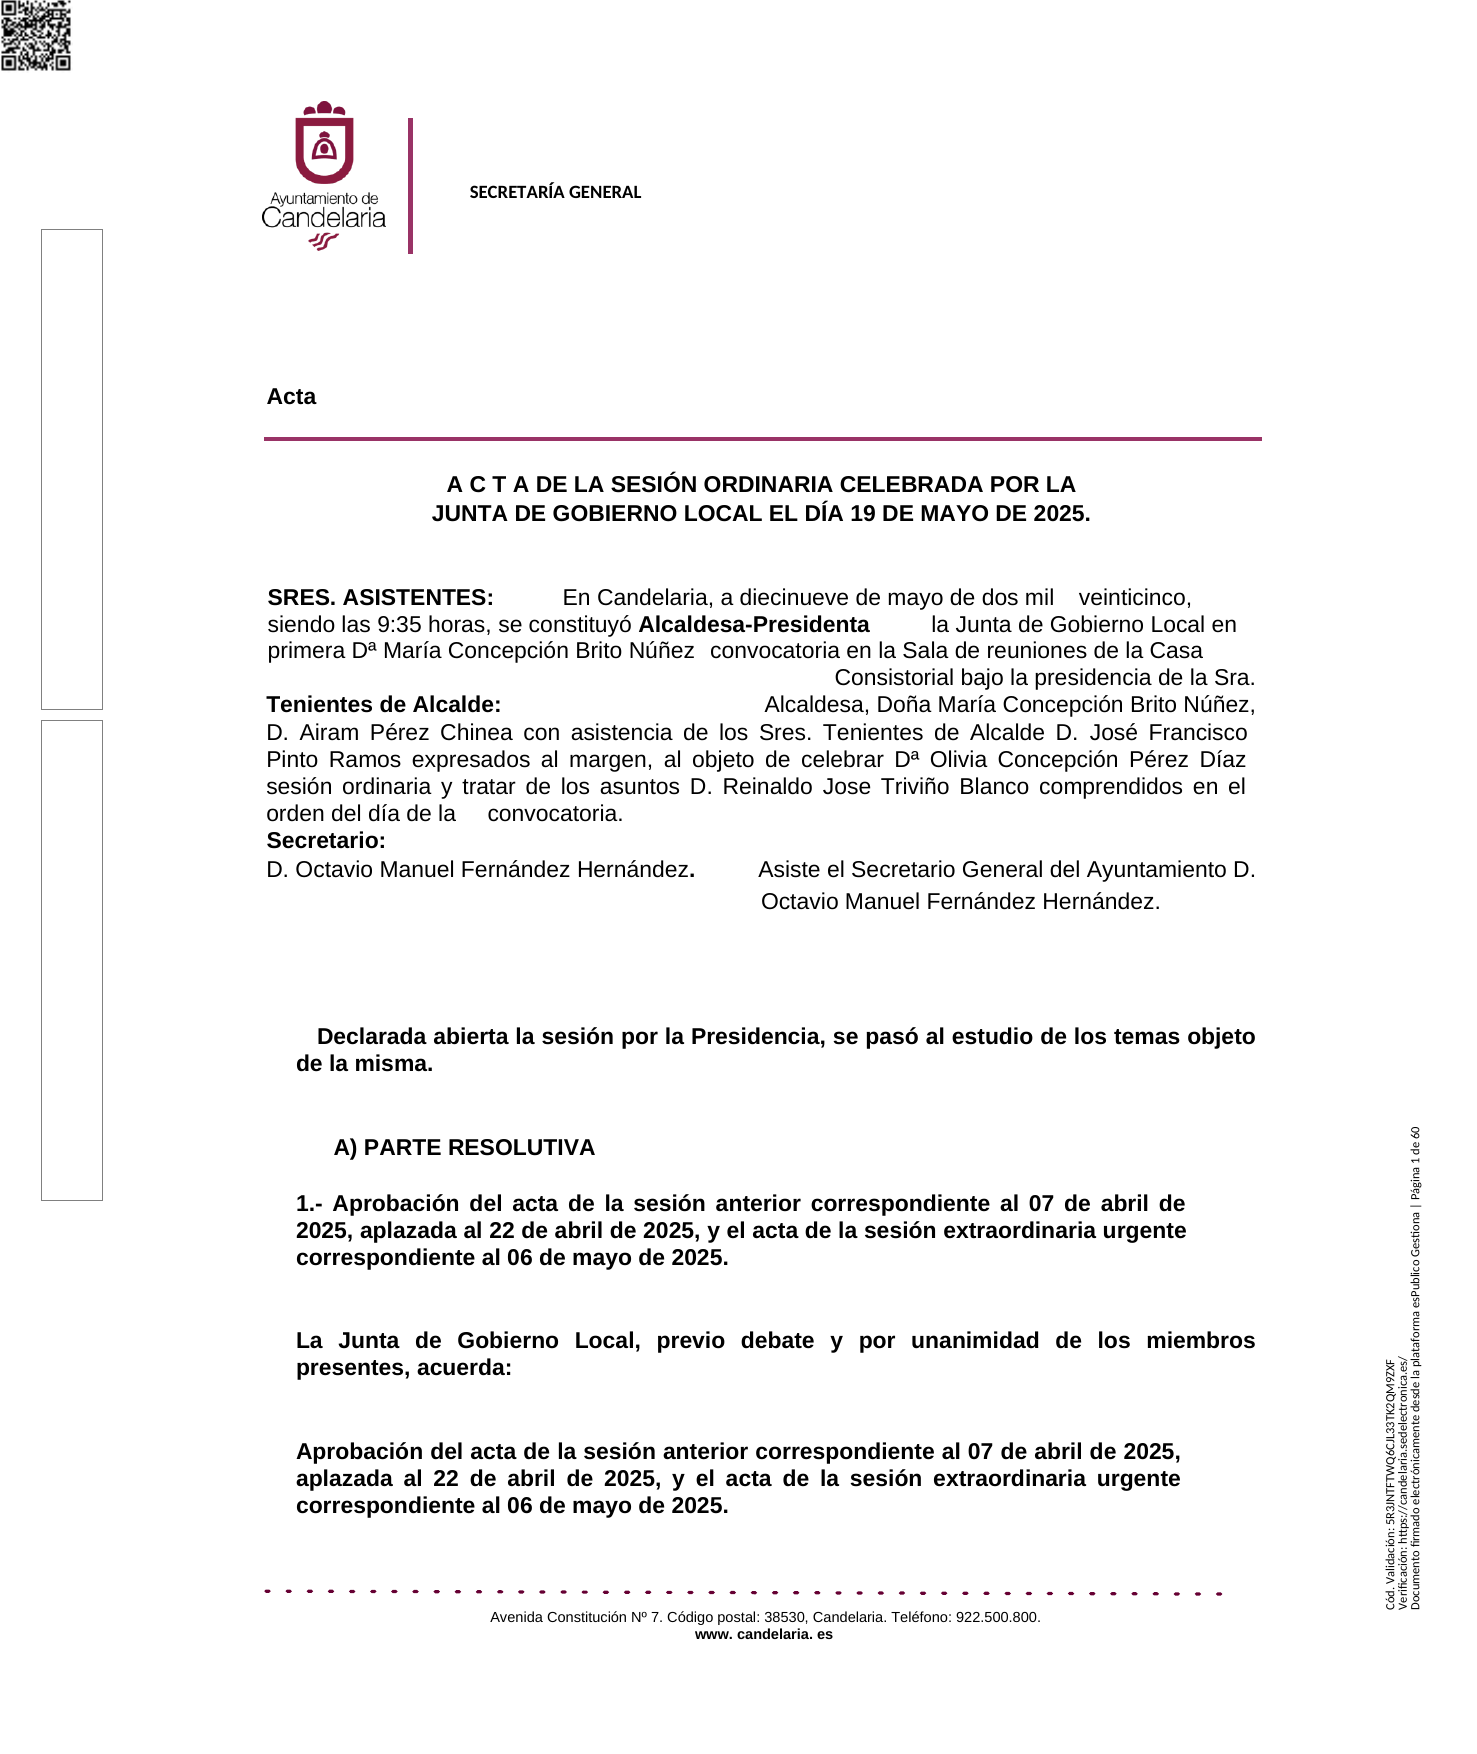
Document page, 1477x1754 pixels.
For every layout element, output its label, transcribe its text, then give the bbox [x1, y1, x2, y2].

text D. Airam Pérez Chinea con asistencia de los Sres. Tenientes de Alcalde D. José Francisco Pinto Ramos expresados al margen, al objeto de celebrar Dª Olivia Concepción Pérez Díaz sesión ordinaria y tratar de los asuntos D. Reinaldo Jose Triviño Blanco comprendidos en el orden del día de la convocatoria. [266, 719, 1248, 826]
text Sesión Ordinaria. Junta Gobierno Local de 19-05-2025. [266, 411, 1257, 437]
subtitle A C T A DE LA SESIÓN ORDINARIA CELEBRADA POR LA [306, 471, 1223, 498]
text Avenida Constitución Nº 7. Código postal: 38530, Candelaria. Teléfono: 922.500.800. www. candelaria. es [471, 1609, 1061, 1643]
text A) PARTE RESOLUTIVA [333, 1133, 1257, 1160]
text Octavio Manuel Fernández Hernández. [266, 888, 1262, 914]
text Acta [266, 383, 1257, 409]
text SRES. ASISTENTES: En Candelaria, a diecinueve de mayo de dos mil veinticinco, siendo las 9:35 horas, se constituyó Alcaldesa-Presidenta la Junta de Gobierno Local en primera Dª María Concepción Brito Núñez convocatoria en la Sala de reuniones de la Casa [267, 584, 1262, 663]
text D. Octavio Manuel Fernández Hernández. Asiste el Secretario General del Ayuntamiento D. [266, 856, 1262, 882]
text Aprobación del acta de la sesión anterior correspondiente al 07 de abril de 2025, aplazada al 22 de abril de 2025, y el acta de la sesión extraordinaria urgente correspondiente al 06 de mayo de 2025. [296, 1438, 1182, 1518]
text Secretario: [266, 827, 1257, 854]
text Declarada abierta la sesión por la Presidencia, se pasó al estudio de los temas objeto de la misma. [296, 1023, 1257, 1076]
text JUNTA DE GOBIERNO LOCAL EL DÍA 19 DE MAYO DE 2025. [306, 499, 1223, 526]
text 1.- Aprobación del acta de la sesión anterior correspondiente al 07 de abril de 2025, aplazada al 22 de abril de 2025, y el acta de la sesión extraordinaria urgente correspondiente al 06 de mayo de 2025. [296, 1190, 1187, 1270]
text Consistorial bajo la presidencia de la Sra. [266, 664, 1262, 690]
text La Junta de Gobierno Local, previo debate y por unanimidad de los miembros presentes, acuerda: [296, 1327, 1257, 1381]
text Tenientes de Alcalde: Alcaldesa, Doña María Concepción Brito Núñez, [266, 691, 1262, 718]
